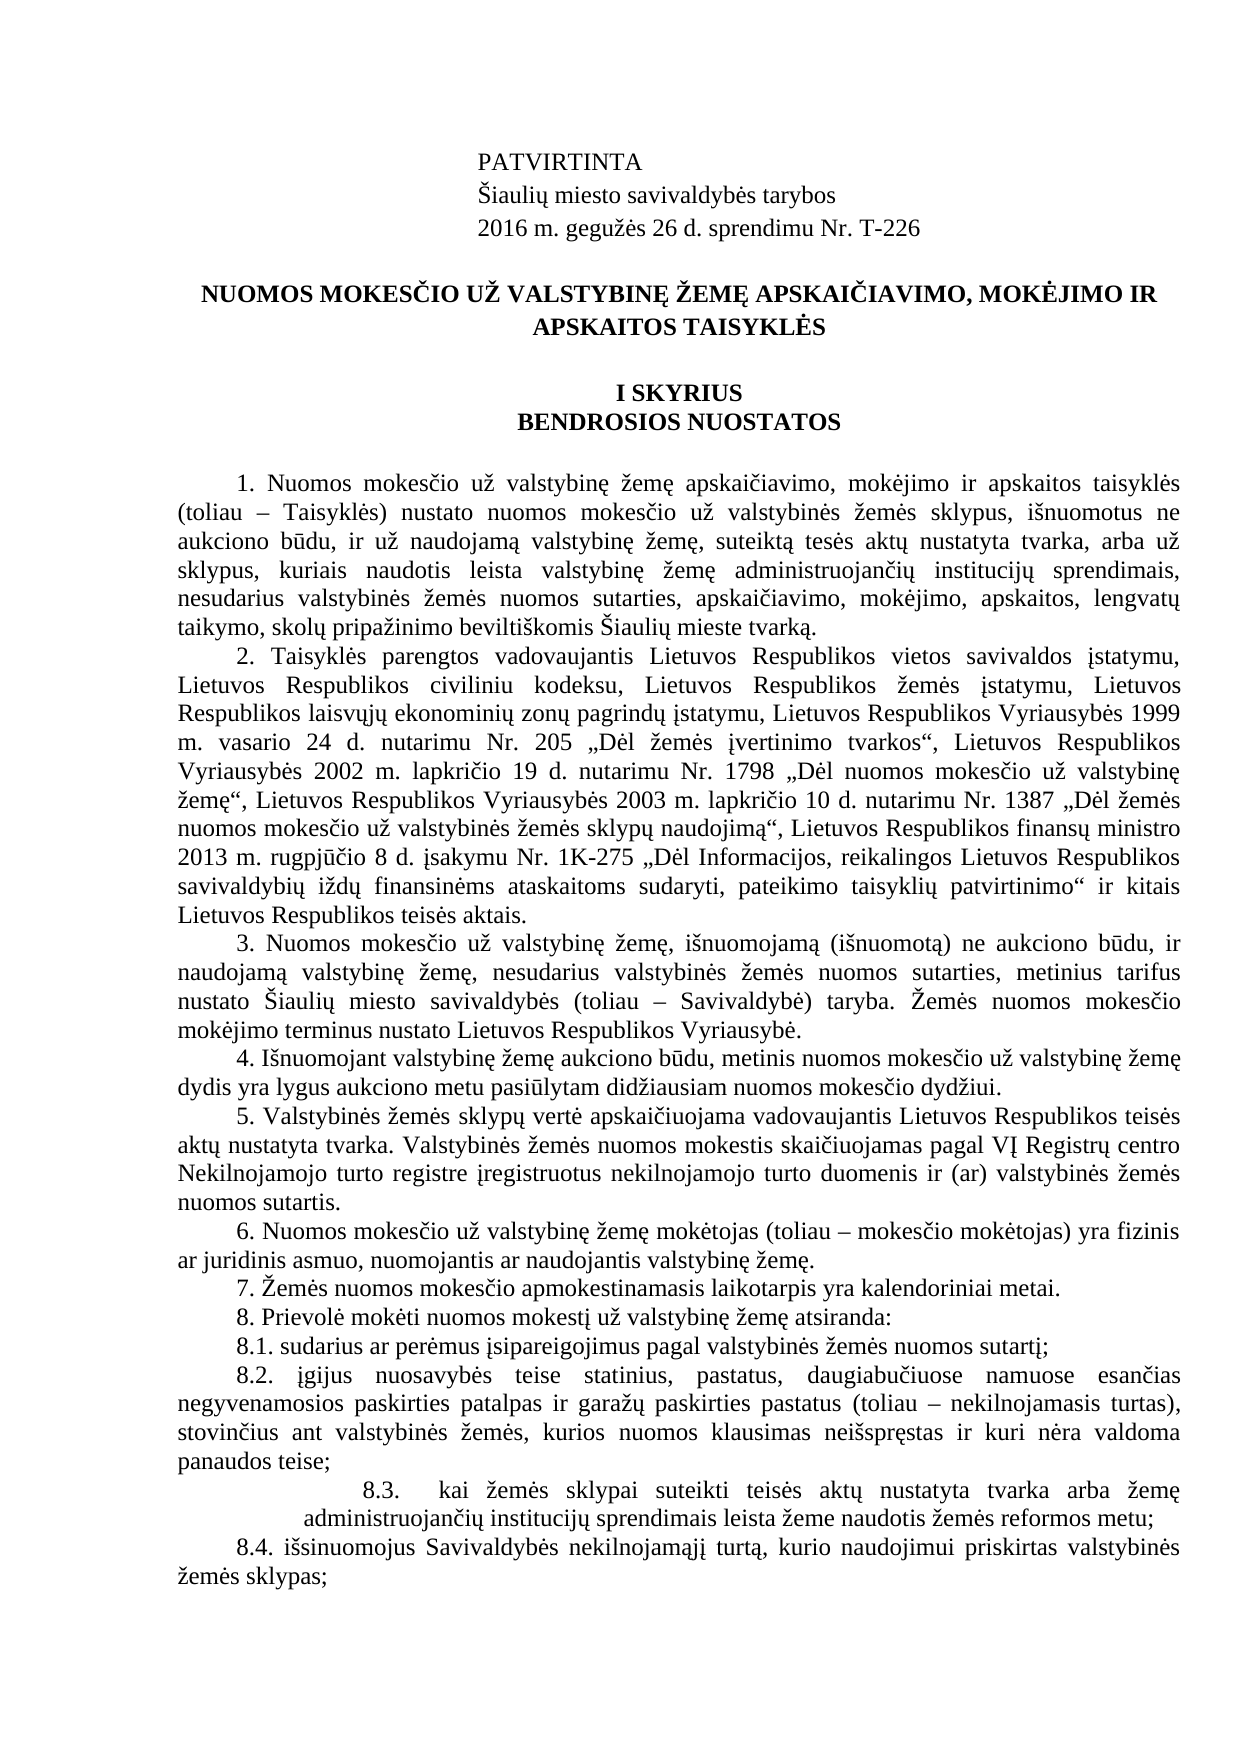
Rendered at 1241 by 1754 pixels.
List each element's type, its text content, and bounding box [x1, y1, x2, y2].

text 8.1. sudarius ar perėmus įsipareigojimus pagal valstybinės žemės nuomos sutartį; [177, 1331, 1181, 1360]
text NUOMOS MOKESČIO UŽ VALSTYBINĘ ŽEMĘ APSKAIČIAVIMO, MOKĖJIMO IR APSKAITOS TAISYKLĖS [177, 279, 1181, 345]
text 2. Taisyklės parengtos vadovaujantis Lietuvos Respublikos vietos savivaldos įstatymu, Lietuvos Respublikos civiliniu kodeksu, Lietuvos Respublikos žemės įstatymu, Lietuvos Respublikos laisvųjų ekonominių zonų pagrindų įstatymu, Lietuvos Respublikos Vyriausybės 1999 m. vasario 24 d. nutarimu Nr. 205 „Dėl žemės įvertinimo tvarkos“, Lietuvos Respublikos Vyriausybės 2002 m. lapkričio 19 d. nutarimu Nr. 1798 „Dėl nuomos mokesčio už valstybinę žemę“, Lietuvos Respublikos Vyriausybės 2003 m. lapkričio 10 d. nutarimu Nr. 1387 „Dėl žemės nuomos mokesčio už valstybinės žemės sklypų naudojimą“, Lietuvos Respublikos finansų ministro 2013 m. rugpjūčio 8 d. įsakymu Nr. 1K-275 „Dėl Informacijos, reikalingos Lietuvos Respublikos savivaldybių iždų finansinėms ataskaitoms sudaryti, pateikimo taisyklių patvirtinimo“ ir kitais Lietuvos Respublikos teisės aktais. [177, 641, 1181, 928]
text 1. Nuomos mokesčio už valstybinę žemę apskaičiavimo, mokėjimo ir apskaitos taisyklės (toliau – Taisyklės) nustato nuomos mokesčio už valstybinės žemės sklypus, išnuomotus ne aukciono būdu, ir už naudojamą valstybinę žemę, suteiktą tesės aktų nustatyta tvarka, arba už sklypus, kuriais naudotis leista valstybinę žemę administruojančių institucijų sprendimais, nesudarius valstybinės žemės nuomos sutarties, apskaičiavimo, mokėjimo, apskaitos, lengvatų taikymo, skolų pripažinimo beviltiškomis Šiaulių mieste tvarką. [177, 468, 1181, 641]
text Šiaulių miesto savivaldybės tarybos [177, 180, 1181, 213]
text PATVIRTINTA [177, 147, 1181, 180]
text 8.4. išsinuomojus Savivaldybės nekilnojamąjį turtą, kurio naudojimui priskirtas valstybinės žemės sklypas; [177, 1532, 1181, 1590]
text 8.2. įgijus nuosavybės teise statinius, pastatus, daugiabučiuose namuose esančias negyvenamosios paskirties patalpas ir garažų paskirties pastatus (toliau – nekilnojamasis turtas), stovinčius ant valstybinės žemės, kurios nuomos klausimas neišspręstas ir kuri nėra valdoma panaudos teise; [177, 1360, 1181, 1475]
text 2016 m. gegužės 26 d. sprendimu Nr. T-226 [177, 213, 1181, 246]
text 6. Nuomos mokesčio už valstybinę žemę mokėtojas (toliau – mokesčio mokėtojas) yra fizinis ar juridinis asmuo, nuomojantis ar naudojantis valstybinę žemę. [177, 1216, 1181, 1273]
text 3. Nuomos mokesčio už valstybinę žemę, išnuomojamą (išnuomotą) ne aukciono būdu, ir naudojamą valstybinę žemę, nesudarius valstybinės žemės nuomos sutarties, metinius tarifus nustato Šiaulių miesto savivaldybės (toliau – Savivaldybė) taryba. Žemės nuomos mokesčio mokėjimo terminus nustato Lietuvos Respublikos Vyriausybė. [177, 928, 1181, 1043]
text I SKYRIUS [177, 378, 1181, 407]
text 8. Prievolė mokėti nuomos mokestį už valstybinę žemę atsiranda: [177, 1302, 1181, 1331]
text 8.3. kai žemės sklypai suteikti teisės aktų nustatyta tvarka arba žemę administruojančių institucijų sprendimais leista žeme naudotis žemės reformos metu; [303, 1475, 1181, 1532]
text 7. Žemės nuomos mokesčio apmokestinamasis laikotarpis yra kalendoriniai metai. [177, 1273, 1181, 1302]
text 4. Išnuomojant valstybinę žemę aukciono būdu, metinis nuomos mokesčio už valstybinę žemę dydis yra lygus aukciono metu pasiūlytam didžiausiam nuomos mokesčio dydžiui. [177, 1043, 1181, 1101]
text BENDROSIOS NUOSTATOS [177, 407, 1181, 436]
text 5. Valstybinės žemės sklypų vertė apskaičiuojama vadovaujantis Lietuvos Respublikos teisės aktų nustatyta tvarka. Valstybinės žemės nuomos mokestis skaičiuojamas pagal VĮ Registrų centro Nekilnojamojo turto registre įregistruotus nekilnojamojo turto duomenis ir (ar) valstybinės žemės nuomos sutartis. [177, 1101, 1181, 1216]
